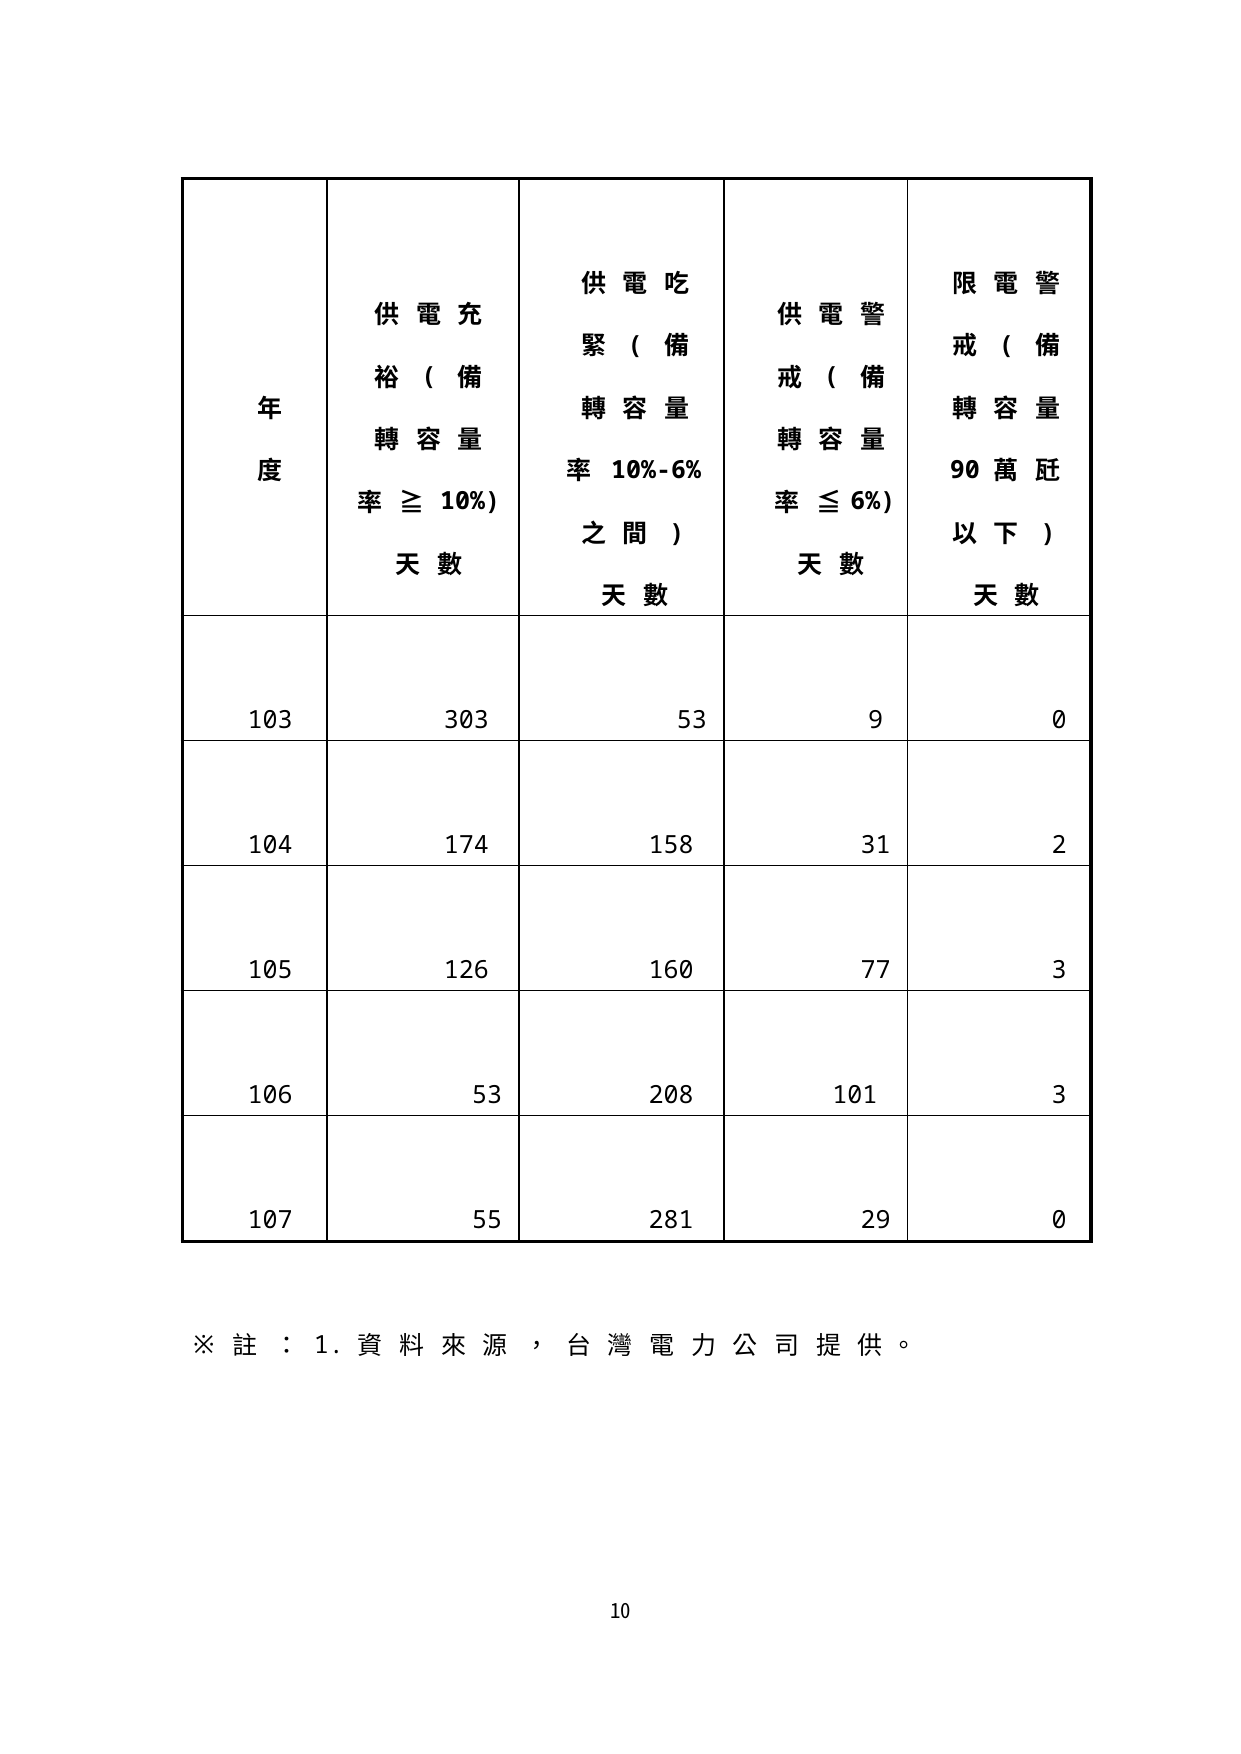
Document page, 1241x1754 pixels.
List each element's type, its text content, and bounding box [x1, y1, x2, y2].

table_cell 0 [908, 1116, 1089, 1240]
table_cell 174 [328, 741, 518, 865]
table_cell 0 [908, 616, 1089, 740]
table_cell 126 [328, 866, 518, 990]
table_cell 208 [520, 991, 723, 1115]
table_cell 31 [725, 741, 907, 865]
table_header 供電警戒(備轉容量率≦6%)天數 [725, 180, 907, 615]
table_cell 9 [725, 616, 907, 740]
table_cell 160 [520, 866, 723, 990]
table_header 供電吃緊(備轉容量率10%-6%之間)天數 [520, 180, 723, 615]
table_cell 158 [520, 741, 723, 865]
table_header 年 度 [184, 180, 326, 615]
table_cell 106 [184, 991, 326, 1115]
table_cell 105 [184, 866, 326, 990]
table_cell 55 [328, 1116, 518, 1240]
table_cell 303 [328, 616, 518, 740]
table_cell 3 [908, 991, 1089, 1115]
table_cell 3 [908, 866, 1089, 990]
table_cell 53 [520, 616, 723, 740]
table_header 供電充裕(備轉容量率≧10%)天數 [328, 180, 518, 615]
table_cell 107 [184, 1116, 326, 1240]
table_cell 103 [184, 616, 326, 740]
table_cell 53 [328, 991, 518, 1115]
text ※註：1.資料來源，台灣電力公司提供。 [183, 1302, 1058, 1365]
table_cell 77 [725, 866, 907, 990]
table_cell 29 [725, 1116, 907, 1240]
table_header 限電警戒(備轉容量90萬瓩以下)天數 [908, 180, 1089, 615]
table_cell 101 [725, 991, 907, 1115]
table_cell 2 [908, 741, 1089, 865]
table_cell 104 [184, 741, 326, 865]
table_cell 281 [520, 1116, 723, 1240]
